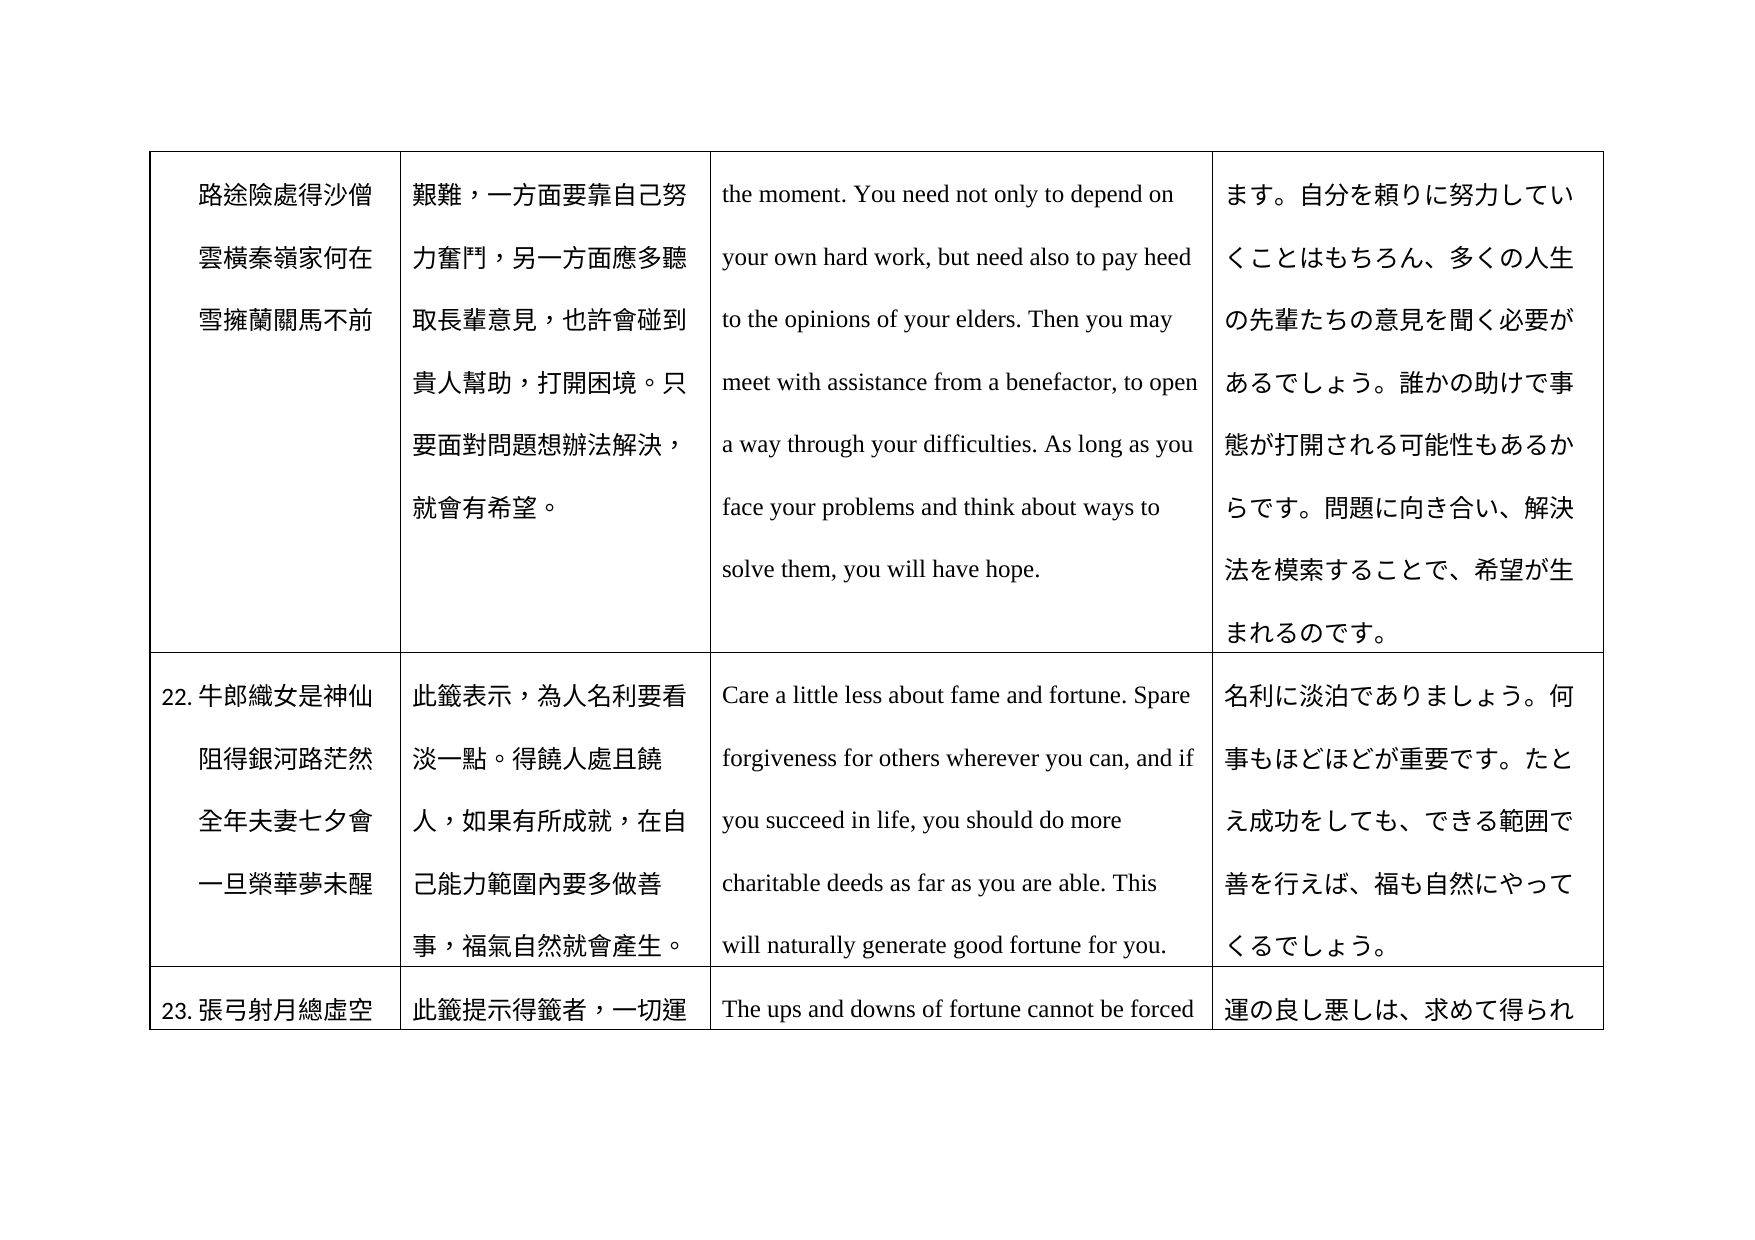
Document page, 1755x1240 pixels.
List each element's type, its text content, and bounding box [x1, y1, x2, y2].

table_cell 名利に淡泊でありましょう。何事もほどほどが重要です。たとえ成功をしても、できる範囲で善を行えば、福も自然にやってくるでしょう。 [1213, 653, 1603, 966]
table_cell Care a little less about fame and fortune. Spare forgiveness for others wherever you can, and if you succeed in life, you should do more charitable deeds as far as you are able. This will naturally generate good fortune for you. [711, 653, 1212, 966]
table_cell 牛郎織女是神仙 阻得銀河路茫然 全年夫妻七夕會 一旦榮華夢未醒 [151, 653, 400, 966]
table_cell The ups and downs of fortune cannot be forced [711, 967, 1212, 1029]
table_cell 運の良し悪しは、求めて得られ [1213, 967, 1603, 1029]
table_cell 張弓射月總虛空 朽木難雕柱與梁 平心勝念千聲佛 憑你盡燒萬爐香 [151, 967, 400, 1029]
table_cell 此籤表示，為人名利要看淡一點。得饒人處且饒人，如果有所成就，在自己能力範圍內要多做善事，福氣自然就會產生。 [401, 653, 710, 966]
table_cell the moment. You need not only to depend on your own hard work, but need also to pay heed to the opinions of your elders. Then you may meet with assistance from a benefactor, to open a way through your difficulties. As long as you face your problems and think about ways to solve them, you will have hope. [711, 152, 1212, 652]
table_cell 三藏取經往西天 路途險處得沙僧 雲橫秦嶺家何在 雪擁蘭關馬不前 [151, 152, 400, 652]
table_cell 此籤提示得籤者，一切運 [401, 967, 710, 1029]
table_cell 艱難，一方面要靠自己努力奮鬥，另一方面應多聽取長輩意見，也許會碰到貴人幫助，打開困境。只要面對問題想辦法解決，就會有希望。 [401, 152, 710, 652]
table_cell ます。自分を頼りに努力していくことはもちろん、多くの人生の先輩たちの意見を聞く必要があるでしょう。誰かの助けで事態が打開される可能性もあるからです。問題に向き合い、解決法を模索することで、希望が生まれるのです。 [1213, 152, 1603, 652]
